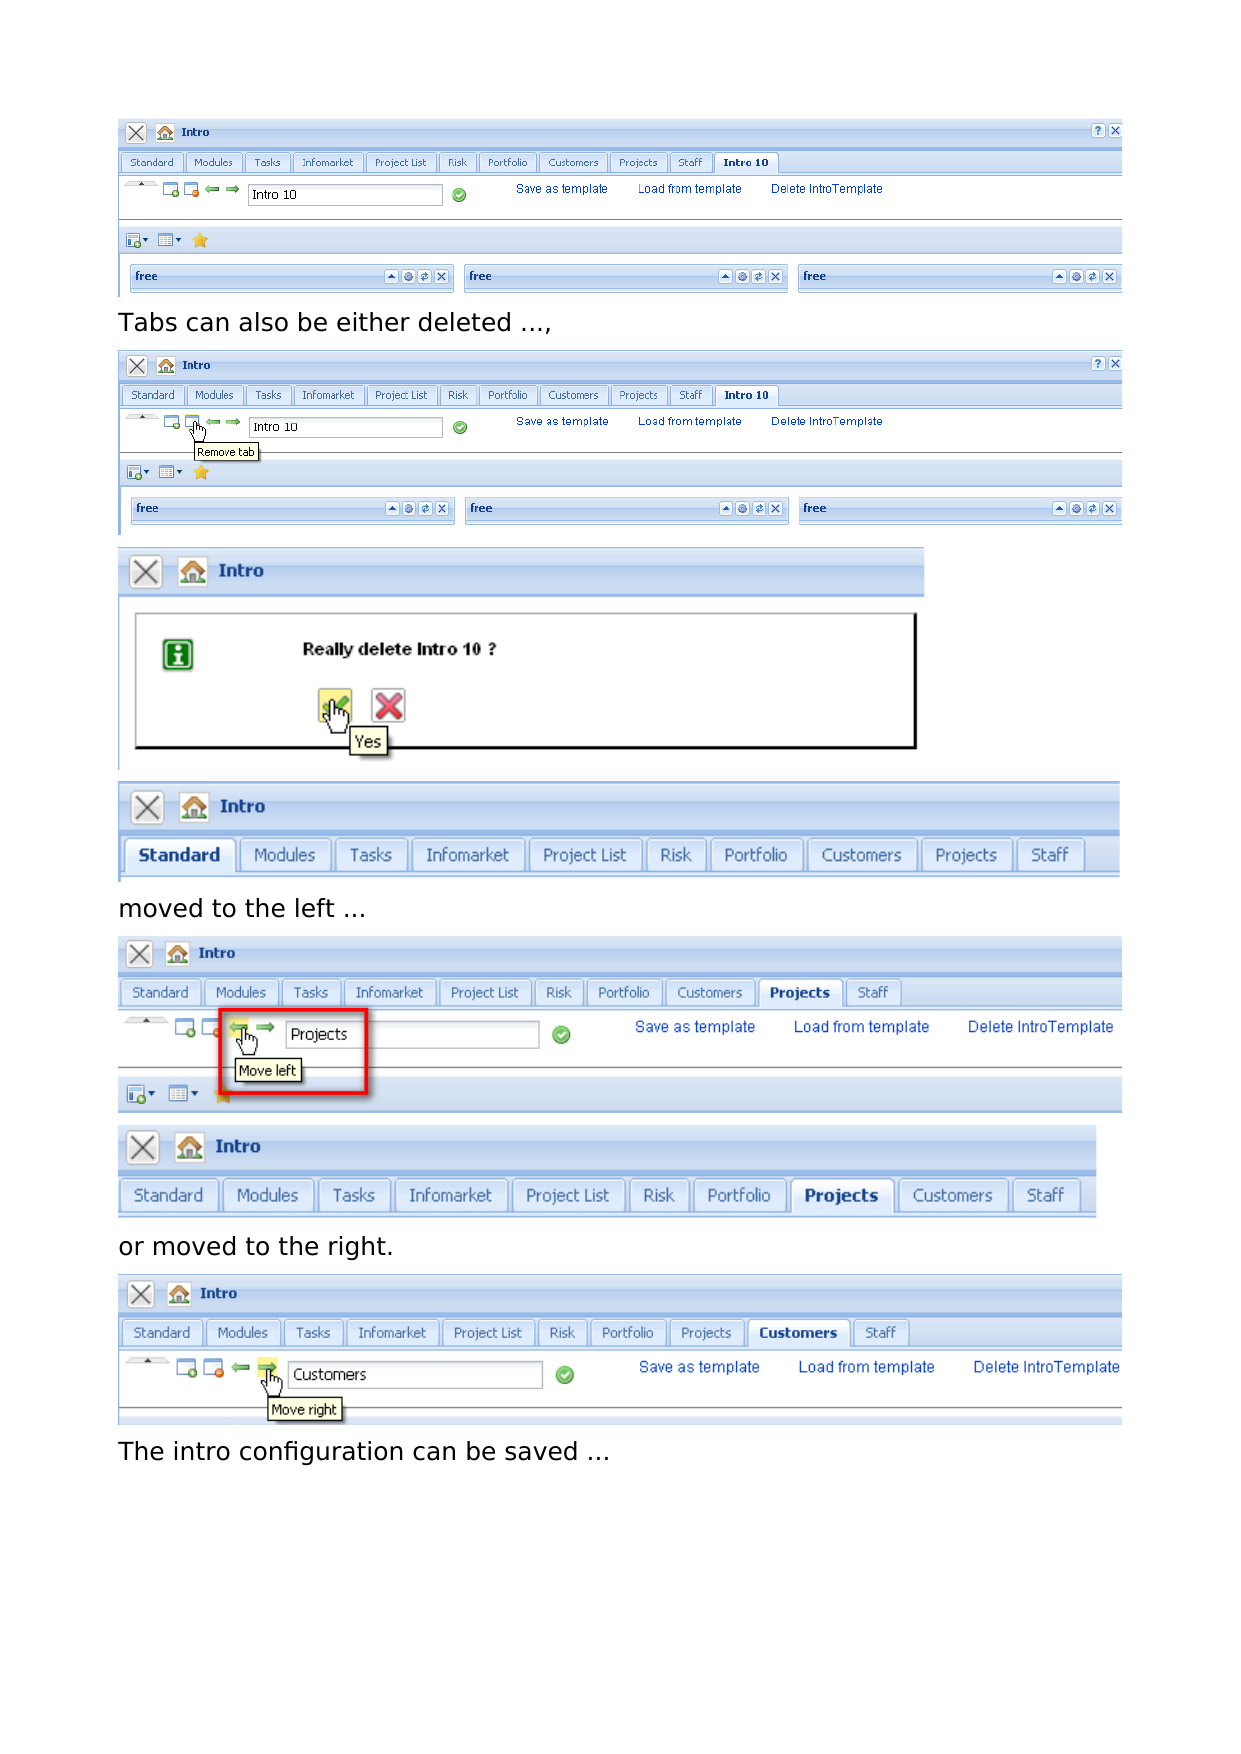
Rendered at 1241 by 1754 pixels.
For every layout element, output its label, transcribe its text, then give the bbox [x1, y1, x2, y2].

picture [118, 350, 1123, 535]
picture [118, 547, 925, 770]
picture [118, 1274, 1123, 1425]
text Tabs can also be either deleted ..., [118, 309, 1122, 338]
picture [118, 1124, 1097, 1221]
picture [118, 781, 1120, 882]
text The intro configuration can be saved ... [118, 1437, 1122, 1466]
text or moved to the right. [118, 1233, 1122, 1262]
picture [118, 936, 1123, 1113]
text moved to the left ... [118, 894, 1122, 923]
picture [118, 118, 1123, 297]
